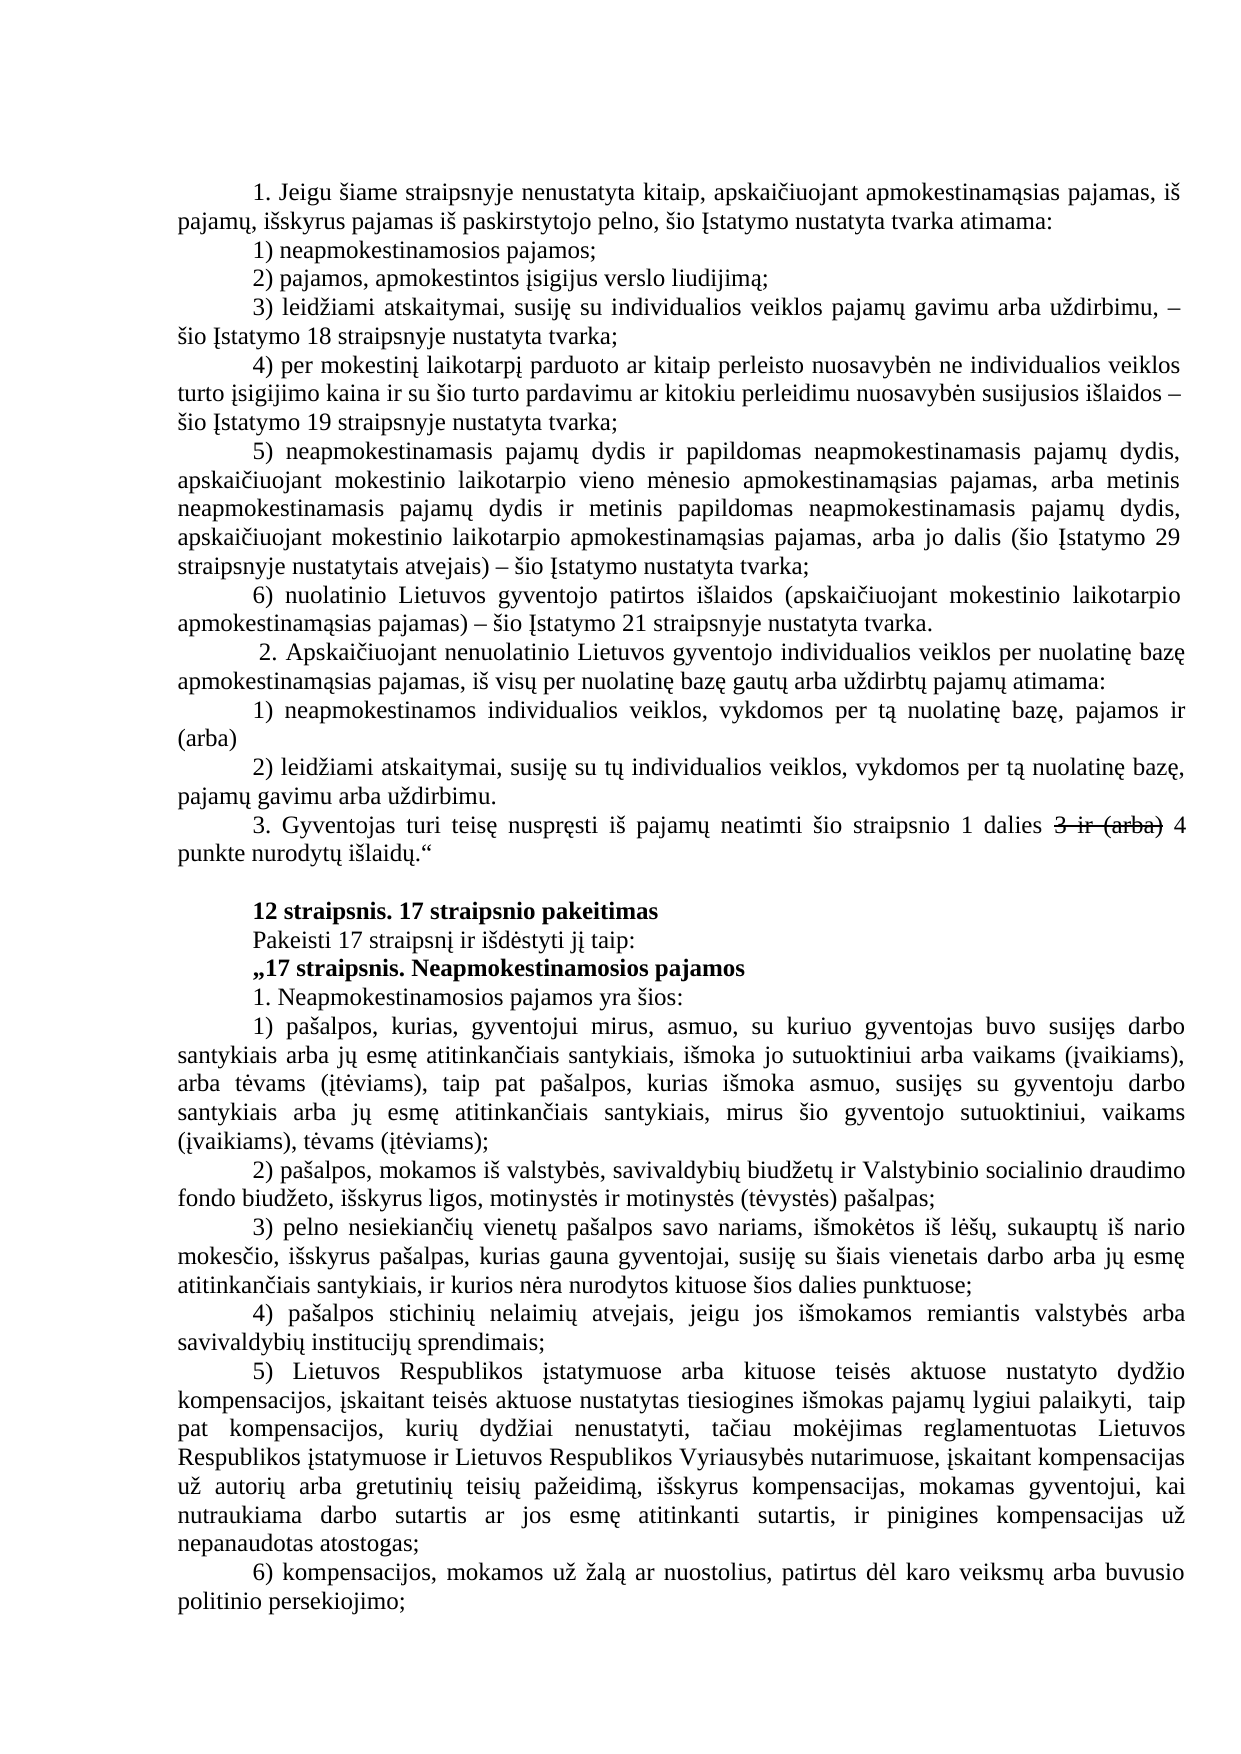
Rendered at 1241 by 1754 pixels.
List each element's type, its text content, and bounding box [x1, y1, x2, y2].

text 1. Jeigu šiame straipsnyje nenustatyta kitaip, apskaičiuojant apmokestinamąsias pajamas, iš pajamų, išskyrus pajamas iš paskirstytojo pelno, šio Įstatymo nustatyta tvarka atimama: [177, 177, 1181, 235]
text 5) neapmokestinamasis pajamų dydis ir papildomas neapmokestinamasis pajamų dydis, apskaičiuojant mokestinio laikotarpio vieno mėnesio apmokestinamąsias pajamas, arba metinis neapmokestinamasis pajamų dydis ir metinis papildomas neapmokestinamasis pajamų dydis, apskaičiuojant mokestinio laikotarpio apmokestinamąsias pajamas, arba jo dalis (šio Įstatymo 29 straipsnyje nustatytais atvejais) – šio Įstatymo nustatyta tvarka; [177, 436, 1181, 580]
text 3) leidžiami atskaitymai, susiję su individualios veiklos pajamų gavimu arba uždirbimu, – šio Įstatymo 18 straipsnyje nustatyta tvarka; [177, 292, 1181, 350]
text 3. Gyventojas turi teisę nuspręsti iš pajamų neatimti šio straipsnio 1 dalies 3 ir (arba) 4 punkte nurodytų išlaidų.“ [177, 810, 1186, 867]
text 6) nuolatinio Lietuvos gyventojo patirtos išlaidos (apskaičiuojant mokestinio laikotarpio apmokestinamąsias pajamas) – šio Įstatymo 21 straipsnyje nustatyta tvarka. [177, 580, 1181, 637]
text 2) leidžiami atskaitymai, susiję su tų individualios veiklos, vykdomos per tą nuolatinę bazę, pajamų gavimu arba uždirbimu. [177, 752, 1186, 810]
text 12 straipsnis. 17 straipsnio pakeitimas [177, 896, 1186, 925]
text 1) pašalpos, kurias, gyventojui mirus, asmuo, su kuriuo gyventojas buvo susijęs darbo santykiais arba jų esmę atitinkančiais santykiais, išmoka jo sutuoktiniui arba vaikams (įvaikiams), arba tėvams (įtėviams), taip pat pašalpos, kurias išmoka asmuo, susijęs su gyventoju darbo santykiais arba jų esmę atitinkančiais santykiais, mirus šio gyventojo sutuoktiniui, vaikams (įvaikiams), tėvams (įtėviams); [177, 1011, 1186, 1155]
text 1. Neapmokestinamosios pajamos yra šios: [177, 982, 1186, 1011]
text „17 straipsnis. Neapmokestinamosios pajamos [252, 953, 1186, 982]
text 4) pašalpos stichinių nelaimių atvejais, jeigu jos išmokamos remiantis valstybės arba savivaldybių institucijų sprendimais; [177, 1298, 1186, 1356]
text 6) kompensacijos, mokamos už žalą ar nuostolius, patirtus dėl karo veiksmų arba buvusio politinio persekiojimo; [177, 1557, 1186, 1615]
text 2) pajamos, apmokestintos įsigijus verslo liudijimą; [177, 263, 1181, 292]
text 3) pelno nesiekiančių vienetų pašalpos savo nariams, išmokėtos iš lėšų, sukauptų iš nario mokesčio, išskyrus pašalpas, kurias gauna gyventojai, susiję su šiais vienetais darbo arba jų esmę atitinkančiais santykiais, ir kurios nėra nurodytos kituose šios dalies punktuose; [177, 1212, 1186, 1298]
text 5) Lietuvos Respublikos įstatymuose arba kituose teisės aktuose nustatyto dydžio kompensacijos, įskaitant teisės aktuose nustatytas tiesiogines išmokas pajamų lygiui palaikyti, taip pat kompensacijos, kurių dydžiai nenustatyti, tačiau mokėjimas reglamentuotas Lietuvos Respublikos įstatymuose ir Lietuvos Respublikos Vyriausybės nutarimuose, įskaitant kompensacijas už autorių arba gretutinių teisių pažeidimą, išskyrus kompensacijas, mokamas gyventojui, kai nutraukiama darbo sutartis ar jos esmę atitinkanti sutartis, ir pinigines kompensacijas už nepanaudotas atostogas; [177, 1356, 1186, 1557]
text 1) neapmokestinamosios pajamos; [177, 235, 1181, 263]
text 1) neapmokestinamos individualios veiklos, vykdomos per tą nuolatinę bazę, pajamos ir (arba) [177, 695, 1186, 752]
text 2. Apskaičiuojant nenuolatinio Lietuvos gyventojo individualios veiklos per nuolatinę bazę apmokestinamąsias pajamas, iš visų per nuolatinę bazę gautų arba uždirbtų pajamų atimama: [177, 637, 1186, 695]
text 4) per mokestinį laikotarpį parduoto ar kitaip perleisto nuosavybėn ne individualios veiklos turto įsigijimo kaina ir su šio turto pardavimu ar kitokiu perleidimu nuosavybėn susijusios išlaidos – šio Įstatymo 19 straipsnyje nustatyta tvarka; [177, 350, 1181, 436]
text 2) pašalpos, mokamos iš valstybės, savivaldybių biudžetų ir Valstybinio socialinio draudimo fondo biudžeto, išskyrus ligos, motinystės ir motinystės (tėvystės) pašalpas; [177, 1155, 1186, 1212]
text Pakeisti 17 straipsnį ir išdėstyti jį taip: [177, 925, 1186, 953]
